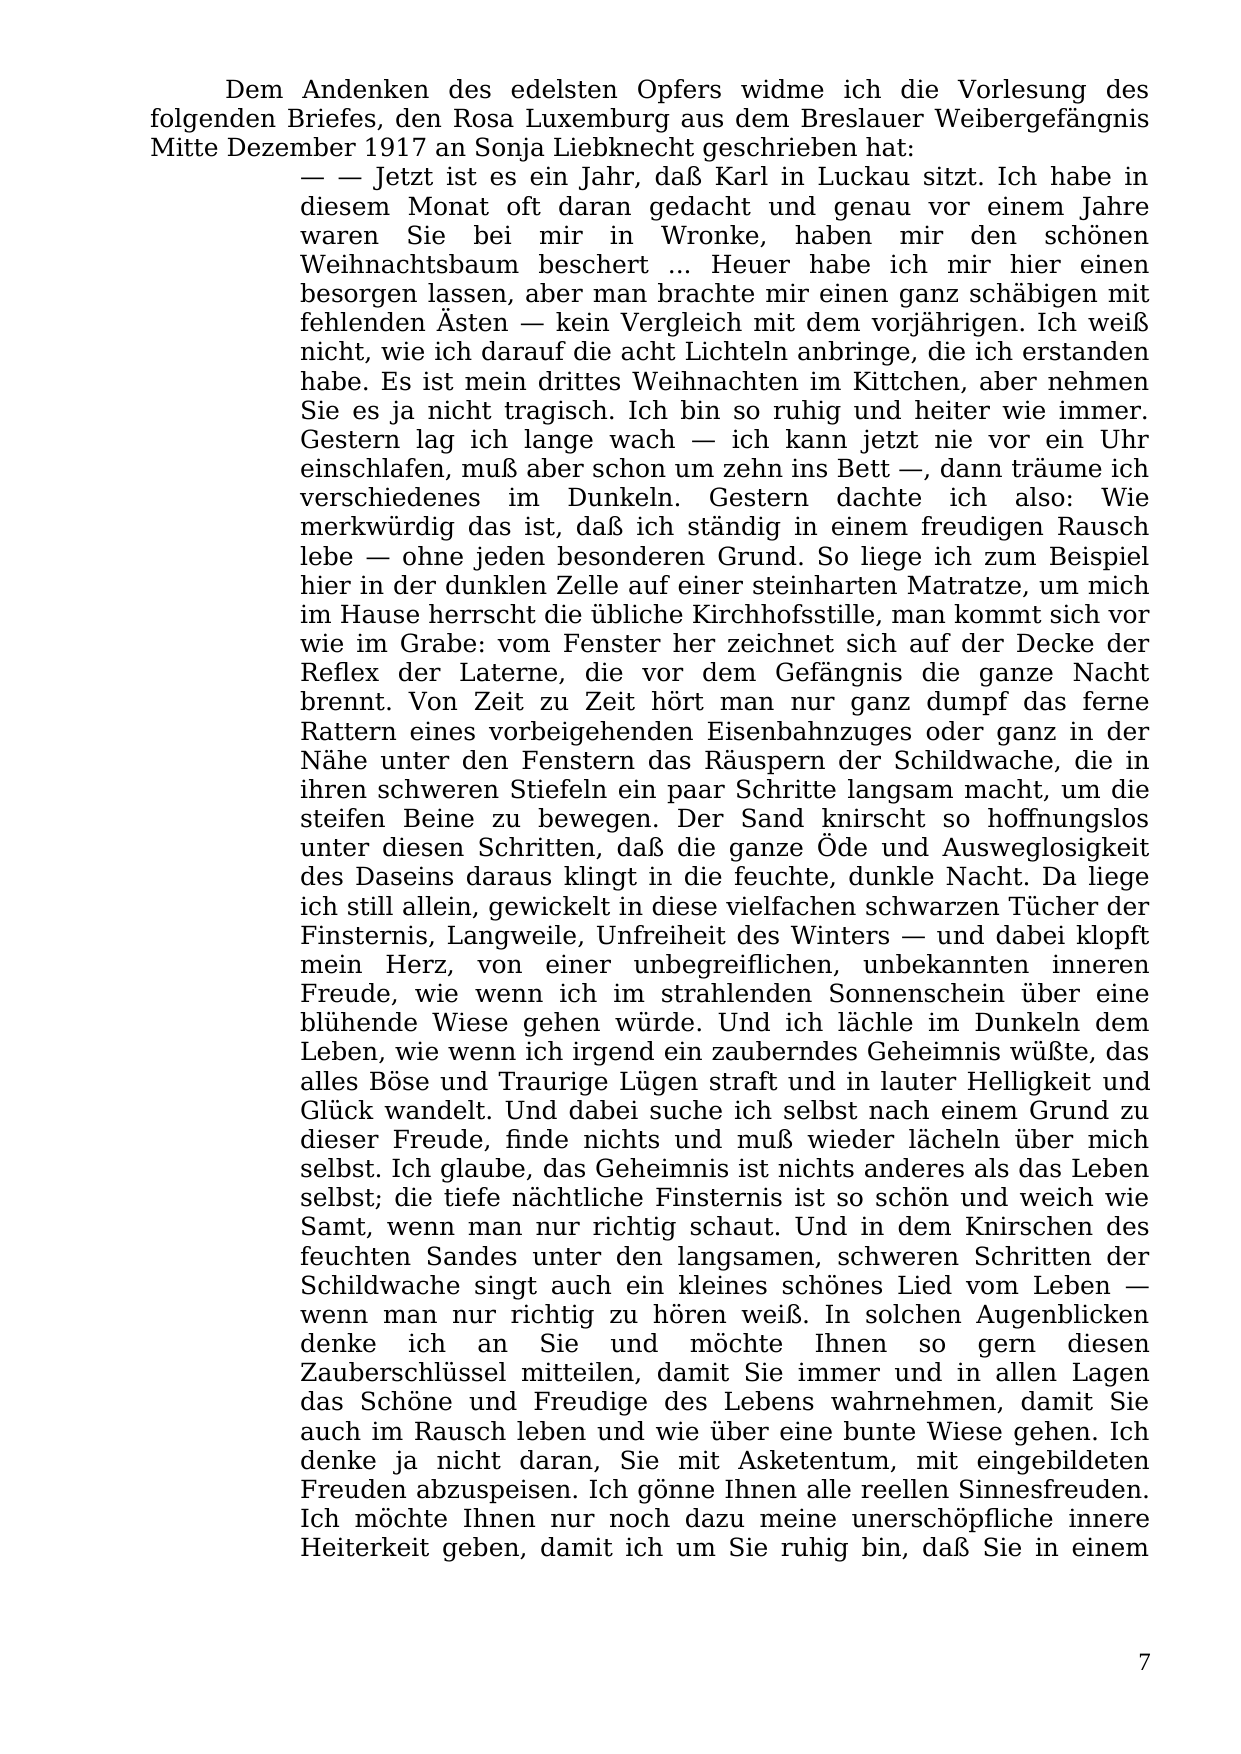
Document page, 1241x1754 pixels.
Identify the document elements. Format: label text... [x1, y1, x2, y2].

text — — Jetzt ist es ein Jahr, daß Karl in Luckau sitzt. Ich habe in diesem Monat oft daran gedacht und genau vor einem Jahre waren Sie bei mir in Wronke, haben mir den schönen Weihnachtsbaum beschert ... Heuer habe ich mir hier einen besorgen lassen, aber man brachte mir einen ganz schäbigen mit fehlenden Ästen — kein Vergleich mit dem vorjährigen. Ich weiß nicht, wie ich darauf die acht Lichteln anbringe, die ich erstanden habe. Es ist mein drittes Weihnachten im Kittchen, aber nehmen Sie es ja nicht tragisch. Ich bin so ruhig und heiter wie immer. Gestern lag ich lange wach — ich kann jetzt nie vor ein Uhr einschlafen, muß aber schon um zehn ins Bett —, dann träume ich verschiedenes im Dunkeln. Gestern dachte ich also: Wie merkwürdig das ist, daß ich ständig in einem freudigen Rausch lebe — ohne jeden besonderen Grund. So liege ich zum Beispiel hier in der dunklen Zelle auf einer steinharten Matratze, um mich im Hause herrscht die übliche Kirchhofsstille, man kommt sich vor wie im Grabe: vom Fenster her zeichnet sich auf der Decke der Reflex der Laterne, die vor dem Gefängnis die ganze Nacht brennt. Von Zeit zu Zeit hört man nur ganz dumpf das ferne Rattern eines vorbeigehenden Eisenbahnzuges oder ganz in der Nähe unter den Fenstern das Räuspern der Schildwache, die in ihren schweren Stiefeln ein paar Schritte langsam macht, um die steifen Beine zu bewegen. Der Sand knirscht so hoffnungslos unter diesen Schritten, daß die ganze Öde und Ausweglosigkeit des Daseins daraus klingt in die feuchte, dunkle Nacht. Da liege ich still allein, gewickelt in diese vielfachen schwarzen Tücher der Finsternis, Langweile, Unfreiheit des Winters — und dabei klopft mein Herz, von einer unbegreiflichen, unbekannten inneren Freude, wie wenn ich im strahlenden Sonnenschein über eine blühende Wiese gehen würde. Und ich lächle im Dunkeln dem Leben, wie wenn ich irgend ein zauberndes Geheimnis wüßte, das alles Böse und Traurige Lügen straft und in lauter Helligkeit und Glück wandelt. Und dabei suche ich selbst nach einem Grund zu dieser Freude, finde nichts und muß wieder lächeln über mich selbst. Ich glaube, das Geheimnis ist nichts anderes als das Leben selbst; die tiefe nächtliche Finsternis ist so schön und weich wie Samt, wenn man nur richtig schaut. Und in dem Knirschen des feuchten Sandes unter den langsamen, schweren Schritten der Schildwache singt auch ein kleines schönes Lied vom Leben — wenn man nur richtig zu hören weiß. In solchen Augenblicken denke ich an Sie und möchte Ihnen so gern diesen Zauberschlüssel mitteilen, damit Sie immer und in allen Lagen das Schöne und Freudige des Lebens wahrnehmen, damit Sie auch im Rausch leben und wie über eine bunte Wiese gehen. Ich denke ja nicht daran, Sie mit Asketentum, mit eingebildeten Freuden abzuspeisen. Ich gönne Ihnen alle reellen Sinnesfreuden. Ich möchte Ihnen nur noch dazu meine unerschöpfliche innere Heiterkeit geben, damit ich um Sie ruhig bin, daß Sie in einem [300, 162, 1151, 1562]
text Dem Andenken des edelsten Opfers widme ich die Vorlesung des folgenden Briefes, den Rosa Luxemburg aus dem Breslauer Weibergefängnis Mitte Dezember 1917 an Sonja Liebknecht geschrieben hat: [150, 75, 1151, 162]
